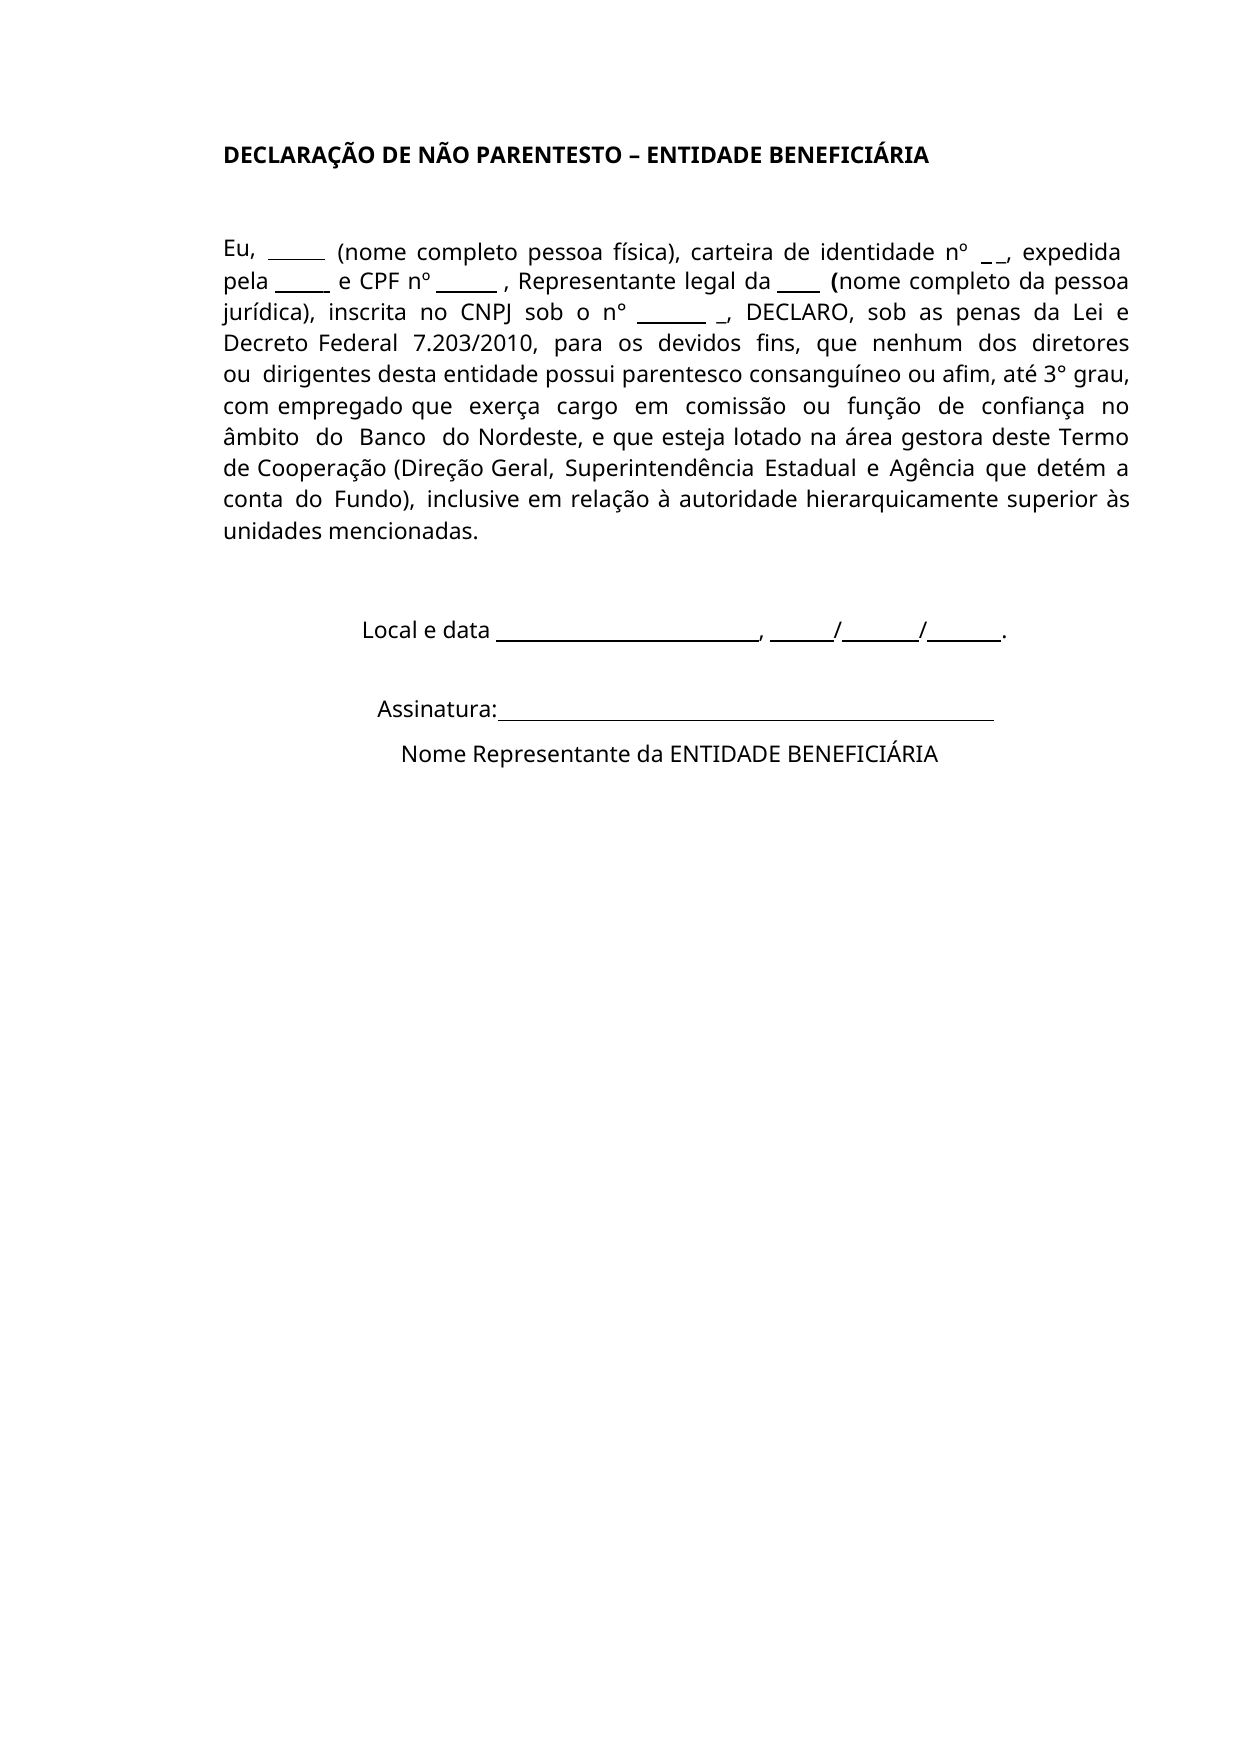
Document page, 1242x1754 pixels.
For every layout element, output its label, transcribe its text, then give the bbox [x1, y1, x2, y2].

text Local e data , / / . Assinatura: [362, 566, 1019, 724]
text Nome Representante da ENTIDADE BENEFICIÁRIA [401, 738, 1137, 769]
text DECLARAÇÃO DE NÃO PARENTESTO – ENTIDADE BENEFICIÁRIA [223, 142, 1137, 167]
text pela e CPF nº , Representante legal da (nome completo da pessoa jurídica), inscrita no CNPJ sob o n° _, DECLARO, sob as penas da Lei e Decreto Federal 7.203/2010, para os devidos fins, que nenhum dos diretores ou dirigentes desta entidade possui parentesco consanguíneo ou afim, até 3° grau, com empregado que exerça cargo em comissão ou função de confiança no âmbito do Banco do Nordeste, e que esteja lotado na área gestora deste Termo de Cooperação (Direção Geral, Superintendência Estadual e Agência que detém a conta do Fundo), inclusive em relação à autoridade hierarquicamente superior às unidades mencionadas. [223, 265, 1130, 546]
text Eu, [223, 234, 332, 261]
text (nome completo pessoa física), carteira de identidade nº _, expedida [337, 238, 1137, 264]
